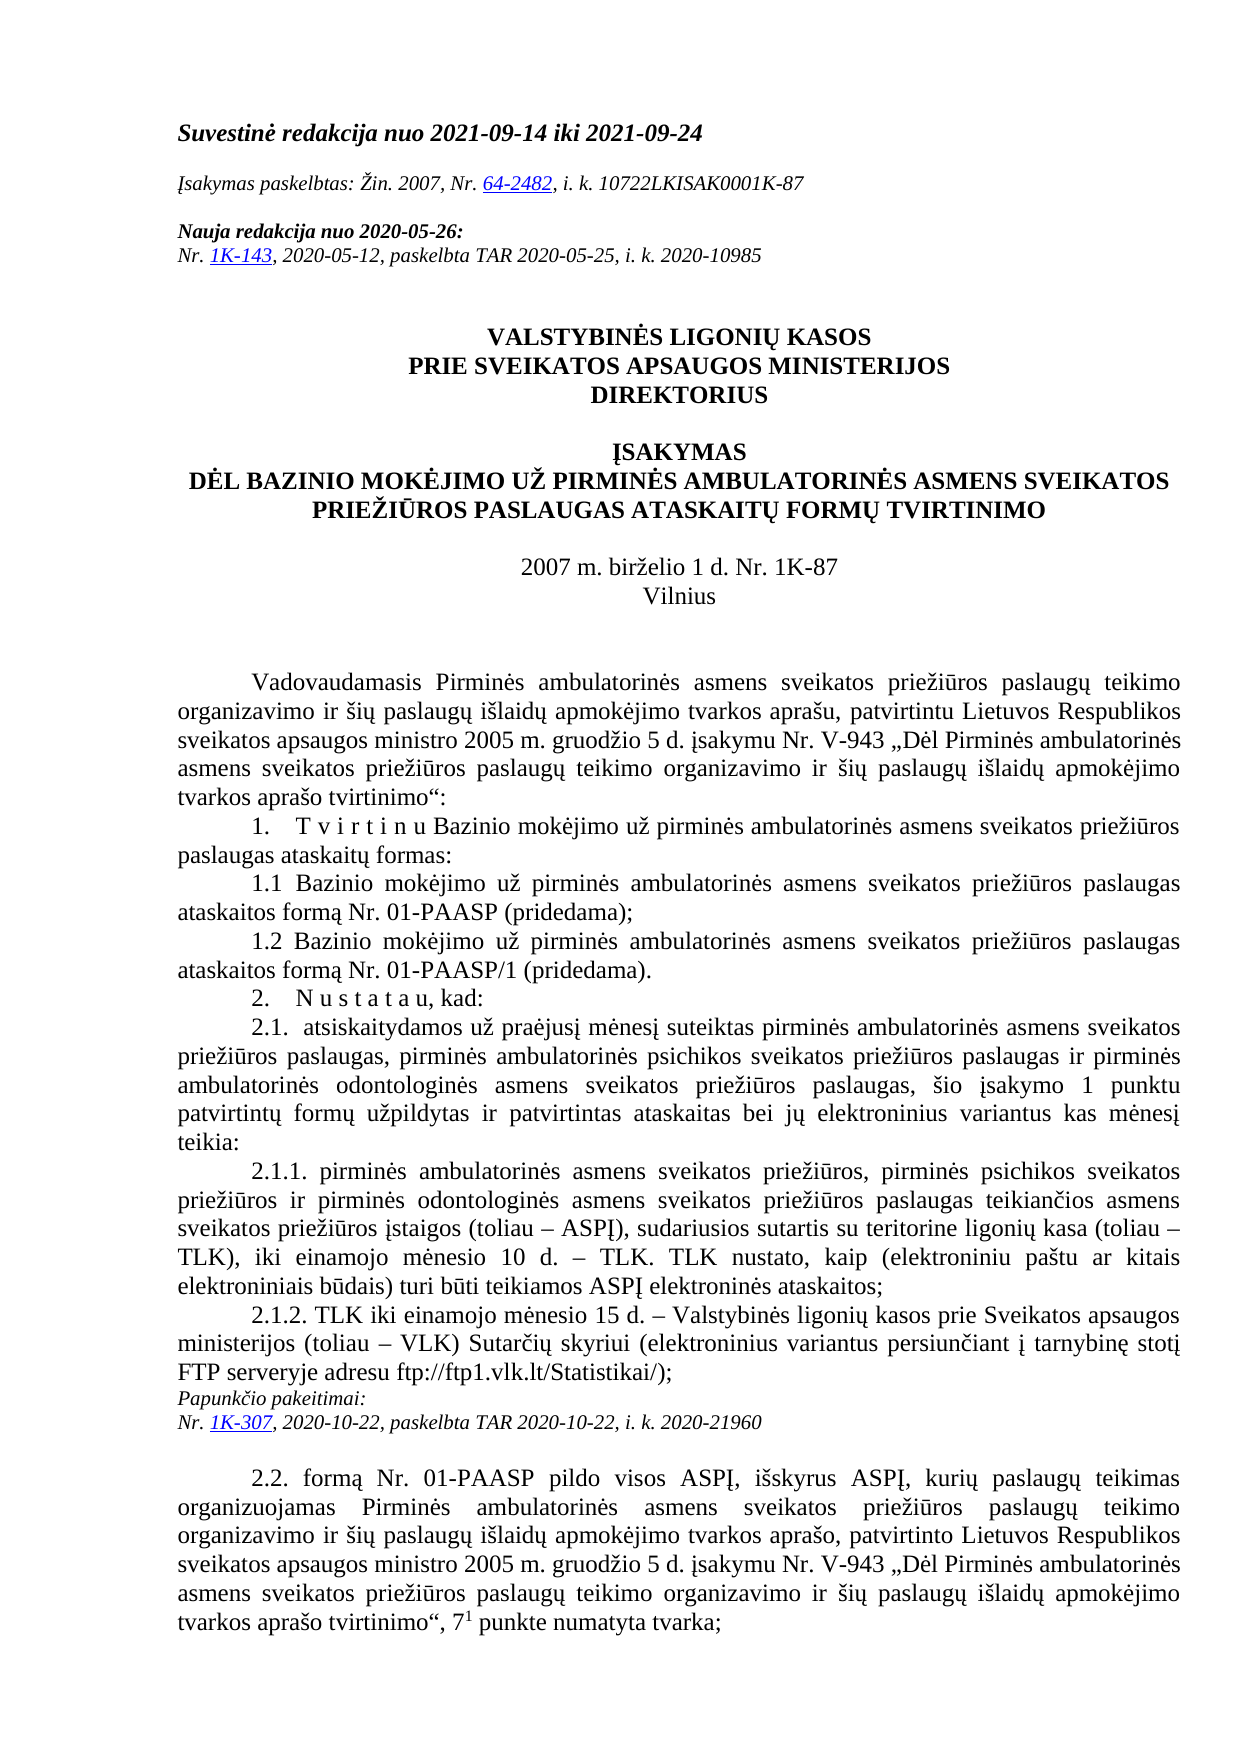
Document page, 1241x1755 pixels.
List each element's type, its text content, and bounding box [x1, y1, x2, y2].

text ĮSAKYMAS [177, 437, 1181, 466]
text Suvestinė redakcija nuo 2021-09-14 iki 2021-09-24 [177, 118, 1181, 147]
text Įsakymas paskelbtas: Žin. 2007, Nr. 64-2482, i. k. 10722LKISAK0001K-87 [177, 171, 1181, 195]
text 2. N u s t a t a u, kad: [177, 983, 1181, 1012]
text PRIE SVEIKATOS APSAUGOS MINISTERIJOS [177, 351, 1181, 380]
text Nauja redakcija nuo 2020-05-26: [177, 219, 1181, 243]
text 1. T v i r t i n u Bazinio mokėjimo už pirminės ambulatorinės asmens sveikatos priežiūros paslaugas ataskaitų formas: [177, 811, 1181, 868]
text Vadovaudamasis Pirminės ambulatorinės asmens sveikatos priežiūros paslaugų teikimo organizavimo ir šių paslaugų išlaidų apmokėjimo tvarkos aprašu, patvirtintu Lietuvos Respublikos sveikatos apsaugos ministro 2005 m. gruodžio 5 d. įsakymu Nr. V-943 „Dėl Pirminės ambulatorinės asmens sveikatos priežiūros paslaugų teikimo organizavimo ir šių paslaugų išlaidų apmokėjimo tvarkos aprašo tvirtinimo“: [177, 667, 1181, 811]
text 2.2. formą Nr. 01-PAASP pildo visos ASPĮ, išskyrus ASPĮ, kurių paslaugų teikimas organizuojamas Pirminės ambulatorinės asmens sveikatos priežiūros paslaugų teikimo organizavimo ir šių paslaugų išlaidų apmokėjimo tvarkos aprašo, patvirtinto Lietuvos Respublikos sveikatos apsaugos ministro 2005 m. gruodžio 5 d. įsakymu Nr. V-943 „Dėl Pirminės ambulatorinės asmens sveikatos priežiūros paslaugų teikimo organizavimo ir šių paslaugų išlaidų apmokėjimo tvarkos aprašo tvirtinimo“, 71 punkte numatyta tvarka; [177, 1463, 1181, 1635]
text Nr. 1K-307, 2020-10-22, paskelbta TAR 2020-10-22, i. k. 2020-21960 [177, 1410, 1181, 1434]
text Vilnius [177, 581, 1181, 610]
text 2.1.1. pirminės ambulatorinės asmens sveikatos priežiūros, pirminės psichikos sveikatos priežiūros ir pirminės odontologinės asmens sveikatos priežiūros paslaugas teikiančios asmens sveikatos priežiūros įstaigos (toliau – ASPĮ), sudariusios sutartis su teritorine ligonių kasa (toliau – TLK), iki einamojo mėnesio 10 d. – TLK. TLK nustato, kaip (elektroniniu paštu ar kitais elektroniniais būdais) turi būti teikiamos ASPĮ elektroninės ataskaitos; [177, 1156, 1181, 1300]
text Papunkčio pakeitimai: [177, 1386, 1181, 1410]
text DIREKTORIUS [177, 380, 1181, 408]
text 1.2 Bazinio mokėjimo už pirminės ambulatorinės asmens sveikatos priežiūros paslaugas ataskaitos formą Nr. 01-PAASP/1 (pridedama). [177, 926, 1181, 983]
text DĖL BAZINIO MOKĖJIMO UŽ PIRMINĖS AMBULATORINĖS ASMENS SVEIKATOS PRIEŽIŪROS PASLAUGAS ATASKAITų FORMų TVIRTINIMO [177, 466, 1181, 523]
text 1.1 Bazinio mokėjimo už pirminės ambulatorinės asmens sveikatos priežiūros paslaugas ataskaitos formą Nr. 01-PAASP (pridedama); [177, 868, 1181, 926]
text Nr. 1K-143, 2020-05-12, paskelbta TAR 2020-05-25, i. k. 2020-10985 [177, 243, 1181, 267]
text 2.1.2. TLK iki einamojo mėnesio 15 d. – Valstybinės ligonių kasos prie Sveikatos apsaugos ministerijos (toliau – VLK) Sutarčių skyriui (elektroninius variantus persiunčiant į tarnybinę stotį FTP serveryje adresu ftp://ftp1.vlk.lt/Statistikai/); [177, 1300, 1181, 1386]
text VALSTYBINĖS LIGONIŲ KASOS [177, 322, 1181, 351]
text 2007 m. birželio 1 d. Nr. 1K-87 [177, 552, 1181, 581]
text 2.1. atsiskaitydamos už praėjusį mėnesį suteiktas pirminės ambulatorinės asmens sveikatos priežiūros paslaugas, pirminės ambulatorinės psichikos sveikatos priežiūros paslaugas ir pirminės ambulatorinės odontologinės asmens sveikatos priežiūros paslaugas, šio įsakymo 1 punktu patvirtintų formų užpildytas ir patvirtintas ataskaitas bei jų elektroninius variantus kas mėnesį teikia: [177, 1012, 1181, 1156]
